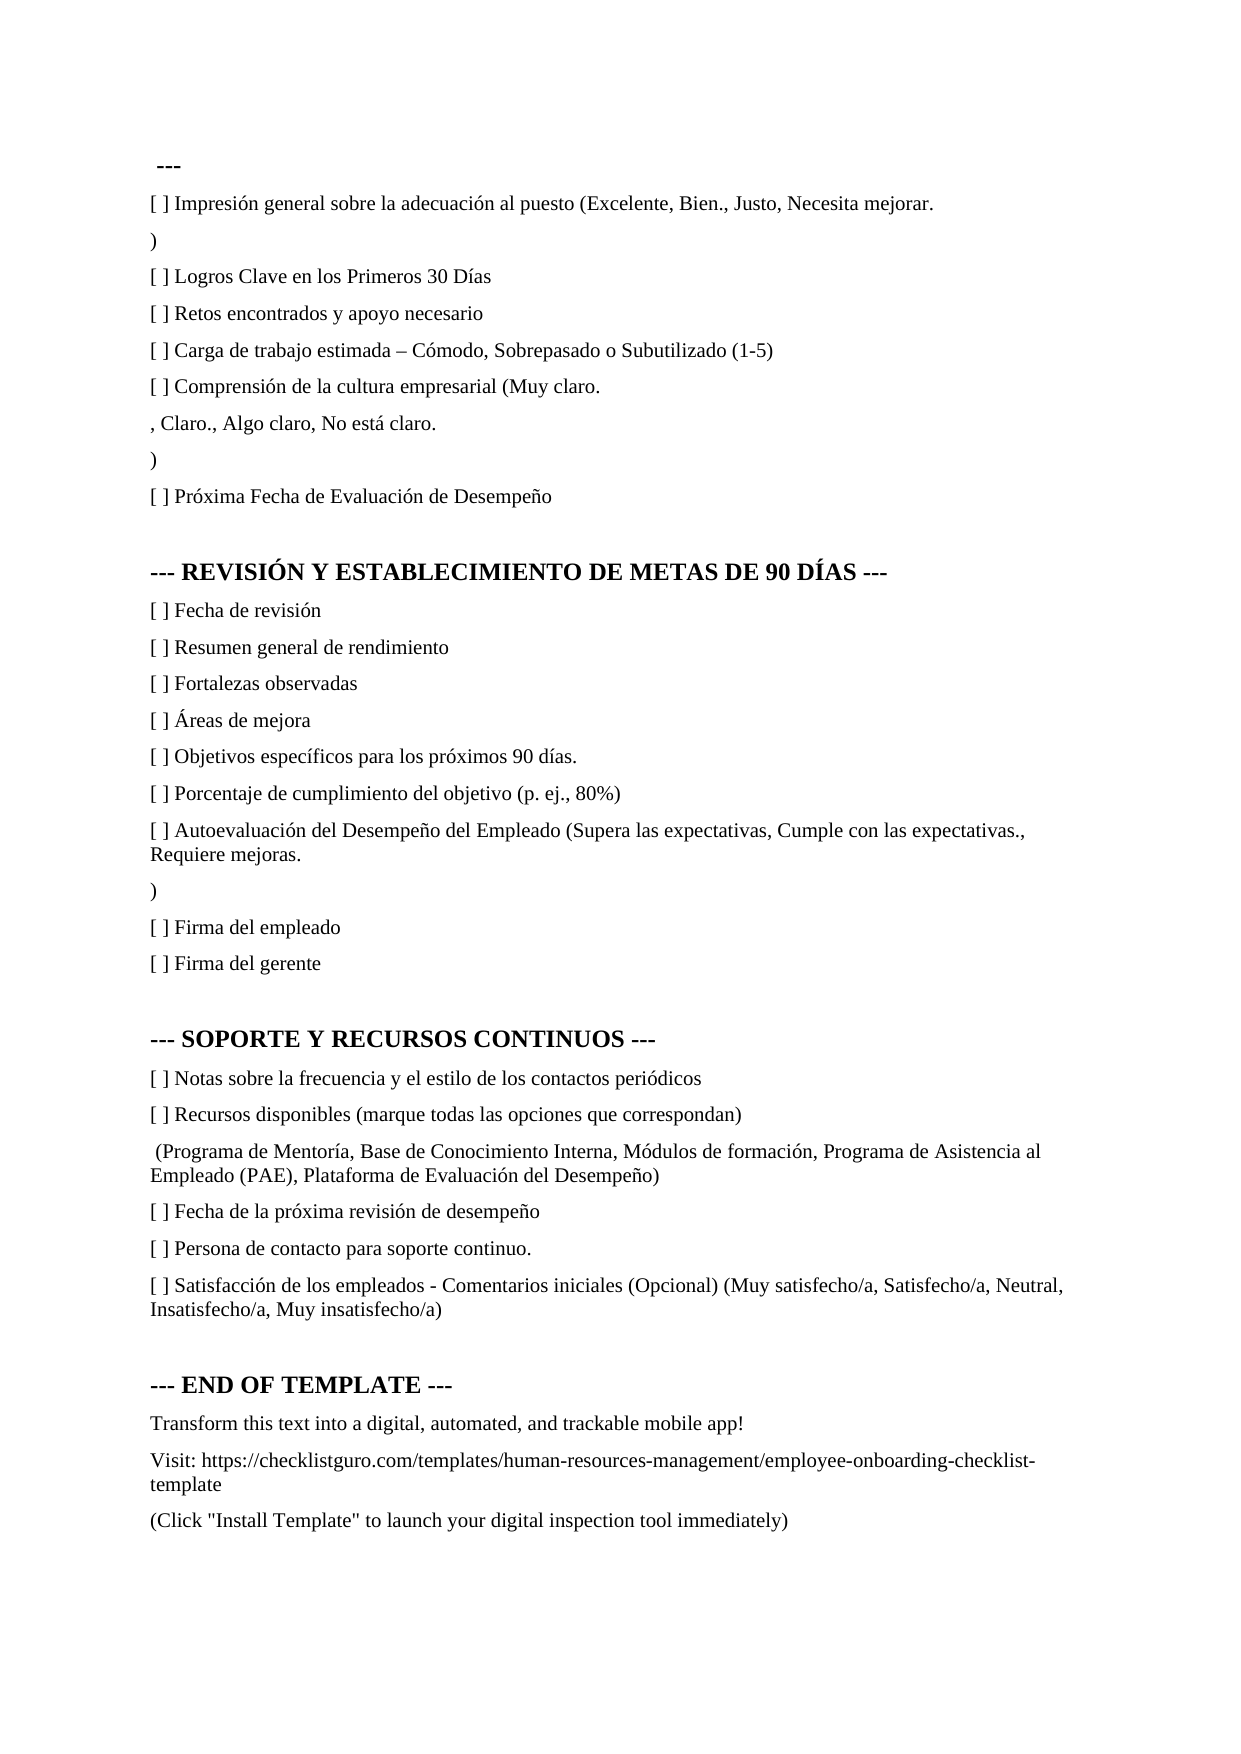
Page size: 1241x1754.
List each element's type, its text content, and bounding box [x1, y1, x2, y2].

text [ ] Firma del gerente [150, 951, 1090, 975]
text (Click "Install Template" to launch your digital inspection tool immediately) [150, 1508, 1090, 1532]
text [ ] Fortalezas observadas [150, 671, 1090, 695]
text ) [150, 228, 1090, 252]
text --- SOPORTE Y RECURSOS CONTINUOS --- [150, 1024, 1090, 1053]
text [ ] Firma del empleado [150, 915, 1090, 939]
text [ ] Persona de contacto para soporte continuo. [150, 1236, 1090, 1260]
text --- END OF TEMPLATE --- [150, 1370, 1090, 1398]
text [ ] Impresión general sobre la adecuación al puesto (Excelente, Bien., Justo, Necesita mejorar. [150, 191, 1090, 215]
text [ ] Notas sobre la frecuencia y el estilo de los contactos periódicos [150, 1066, 1090, 1090]
text [ ] Próxima Fecha de Evaluación de Desempeño [150, 484, 1090, 508]
text [ ] Carga de trabajo estimada – Cómodo, Sobrepasado o Subutilizado (1-5) [150, 337, 1090, 362]
text --- REVISIÓN Y ESTABLECIMIENTO DE METAS DE 90 DÍAS --- [150, 557, 1090, 586]
text --- [150, 150, 1090, 179]
text [ ] Satisfacción de los empleados - Comentarios iniciales (Opcional) (Muy satisfecho/a, Satisfecho/a, Neutral, Insatisfecho/a, Muy insatisfecho/a) [150, 1272, 1090, 1321]
text [ ] Autoevaluación del Desempeño del Empleado (Supera las expectativas, Cumple con las expectativas., Requiere mejoras. [150, 817, 1090, 866]
text [ ] Porcentaje de cumplimiento del objetivo (p. ej., 80%) [150, 781, 1090, 805]
text [ ] Retos encontrados y apoyo necesario [150, 301, 1090, 325]
text [ ] Áreas de mejora [150, 708, 1090, 732]
text [ ] Recursos disponibles (marque todas las opciones que correspondan) [150, 1102, 1090, 1126]
text [ ] Resumen general de rendimiento [150, 635, 1090, 659]
text [ ] Objetivos específicos para los próximos 90 días. [150, 744, 1090, 768]
text ) [150, 878, 1090, 902]
text , Claro., Algo claro, No está claro. [150, 411, 1090, 435]
text [ ] Fecha de la próxima revisión de desempeño [150, 1199, 1090, 1223]
text (Programa de Mentoría, Base de Conocimiento Interna, Módulos de formación, Programa de Asistencia al Empleado (PAE), Plataforma de Evaluación del Desempeño) [150, 1139, 1090, 1187]
text [ ] Fecha de revisión [150, 598, 1090, 622]
text [ ] Comprensión de la cultura empresarial (Muy claro. [150, 374, 1090, 398]
text ) [150, 447, 1090, 471]
text Visit: https://checklistguro.com/templates/human-resources-management/employee-onboarding-checklist-template [150, 1447, 1090, 1496]
text Transform this text into a digital, automated, and trackable mobile app! [150, 1411, 1090, 1435]
text [ ] Logros Clave en los Primeros 30 Días [150, 264, 1090, 288]
